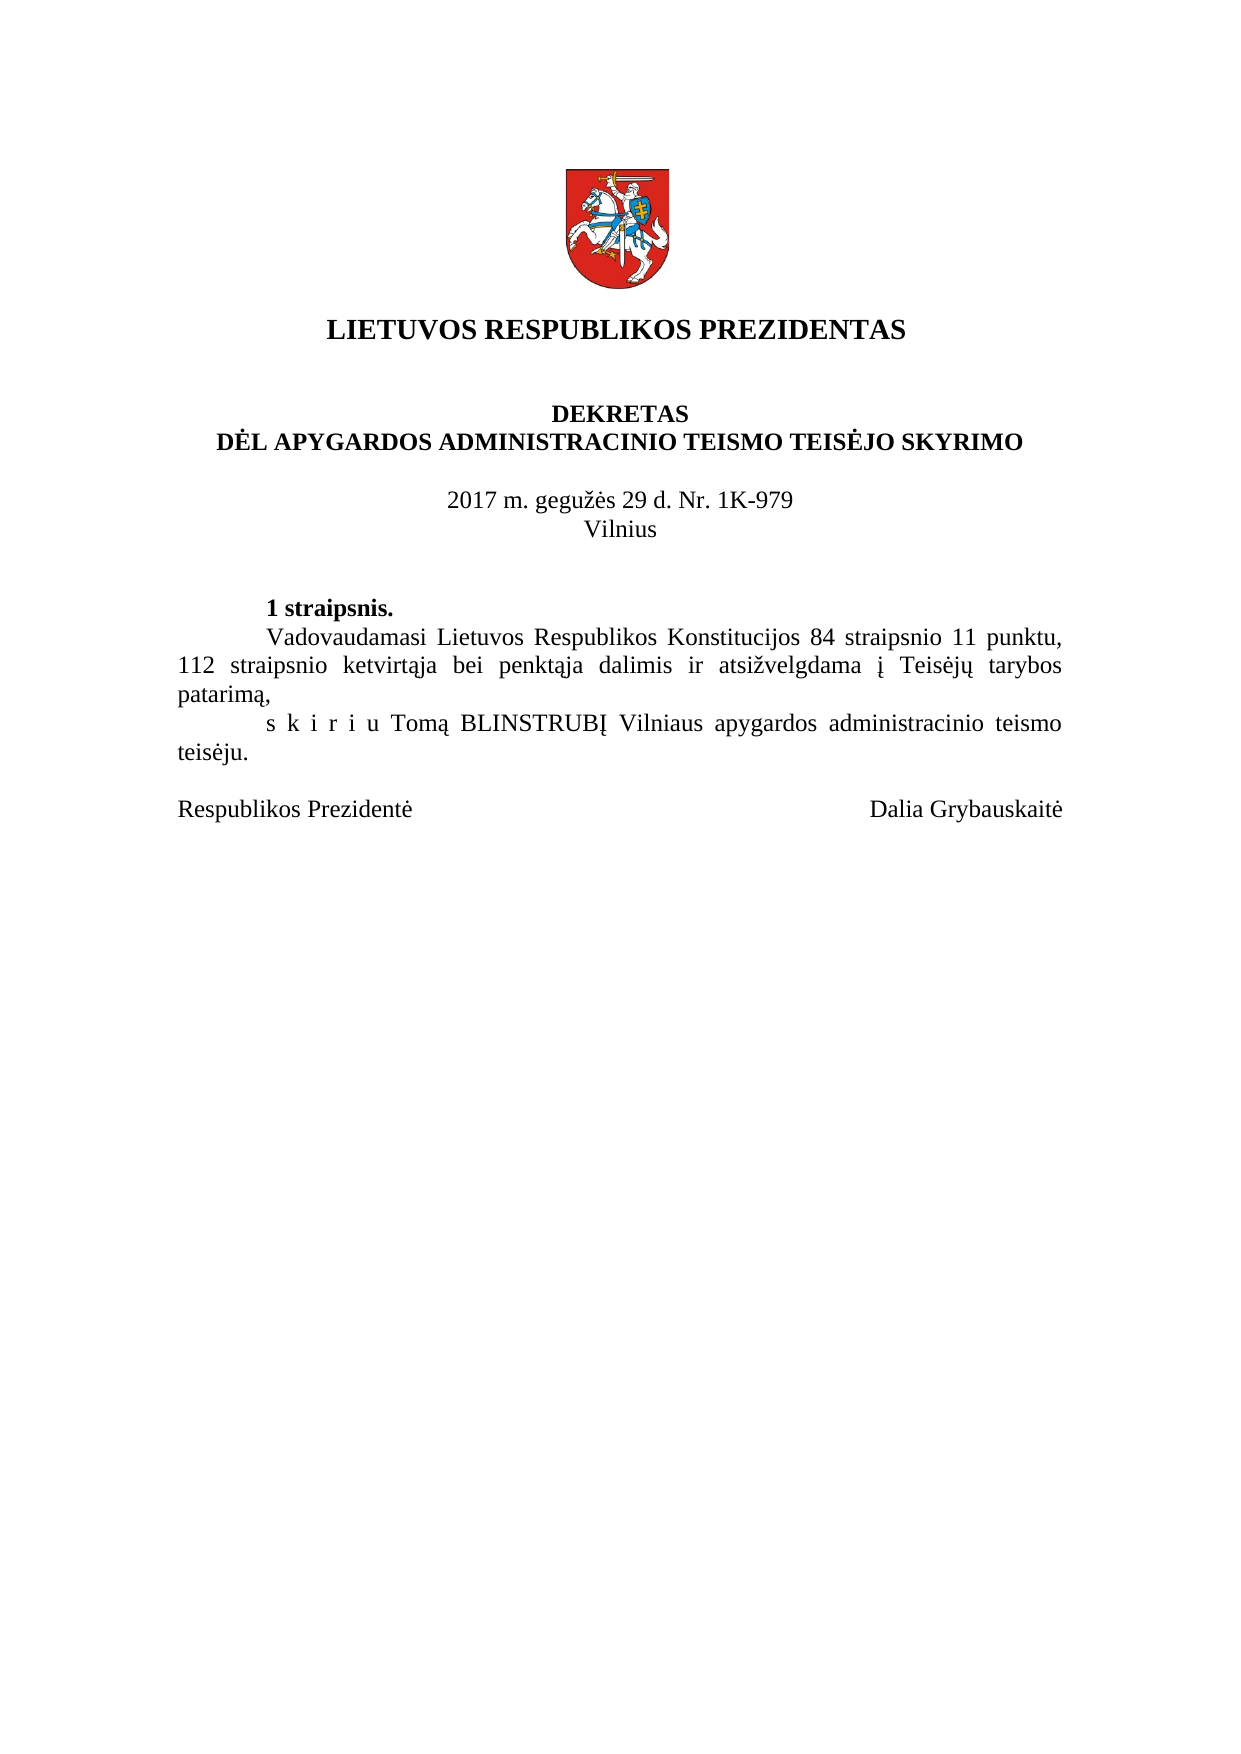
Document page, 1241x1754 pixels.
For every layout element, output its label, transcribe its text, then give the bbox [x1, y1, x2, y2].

text s k i r i u Tomą BLINSTRUBĮ Vilniaus apygardos administracinio teismo teisėju. [177, 708, 1063, 765]
text Vadovaudamasi Lietuvos Respublikos Konstitucijos 84 straipsnio 11 punktu, 112 straipsnio ketvirtąja bei penktąja dalimis ir atsižvelgdama į Teisėjų tarybos patarimą, [177, 622, 1063, 708]
text Vilnius [177, 514, 1063, 542]
text LIETUVOS RESPUBLIKOS PREZIDENTAS [177, 312, 1063, 346]
text 1 straipsnis. [177, 593, 1063, 622]
text 2017 m. gegužės 29 d. Nr. 1K-979 [177, 485, 1063, 514]
text DEKRETAS [177, 399, 1063, 427]
text Respublikos Prezidentė Dalia Grybauskaitė [177, 794, 1063, 823]
text DĖL APYGARDOS ADMINISTRACINIO TEISMO TEISĖJO SKYRIMO [177, 427, 1063, 456]
